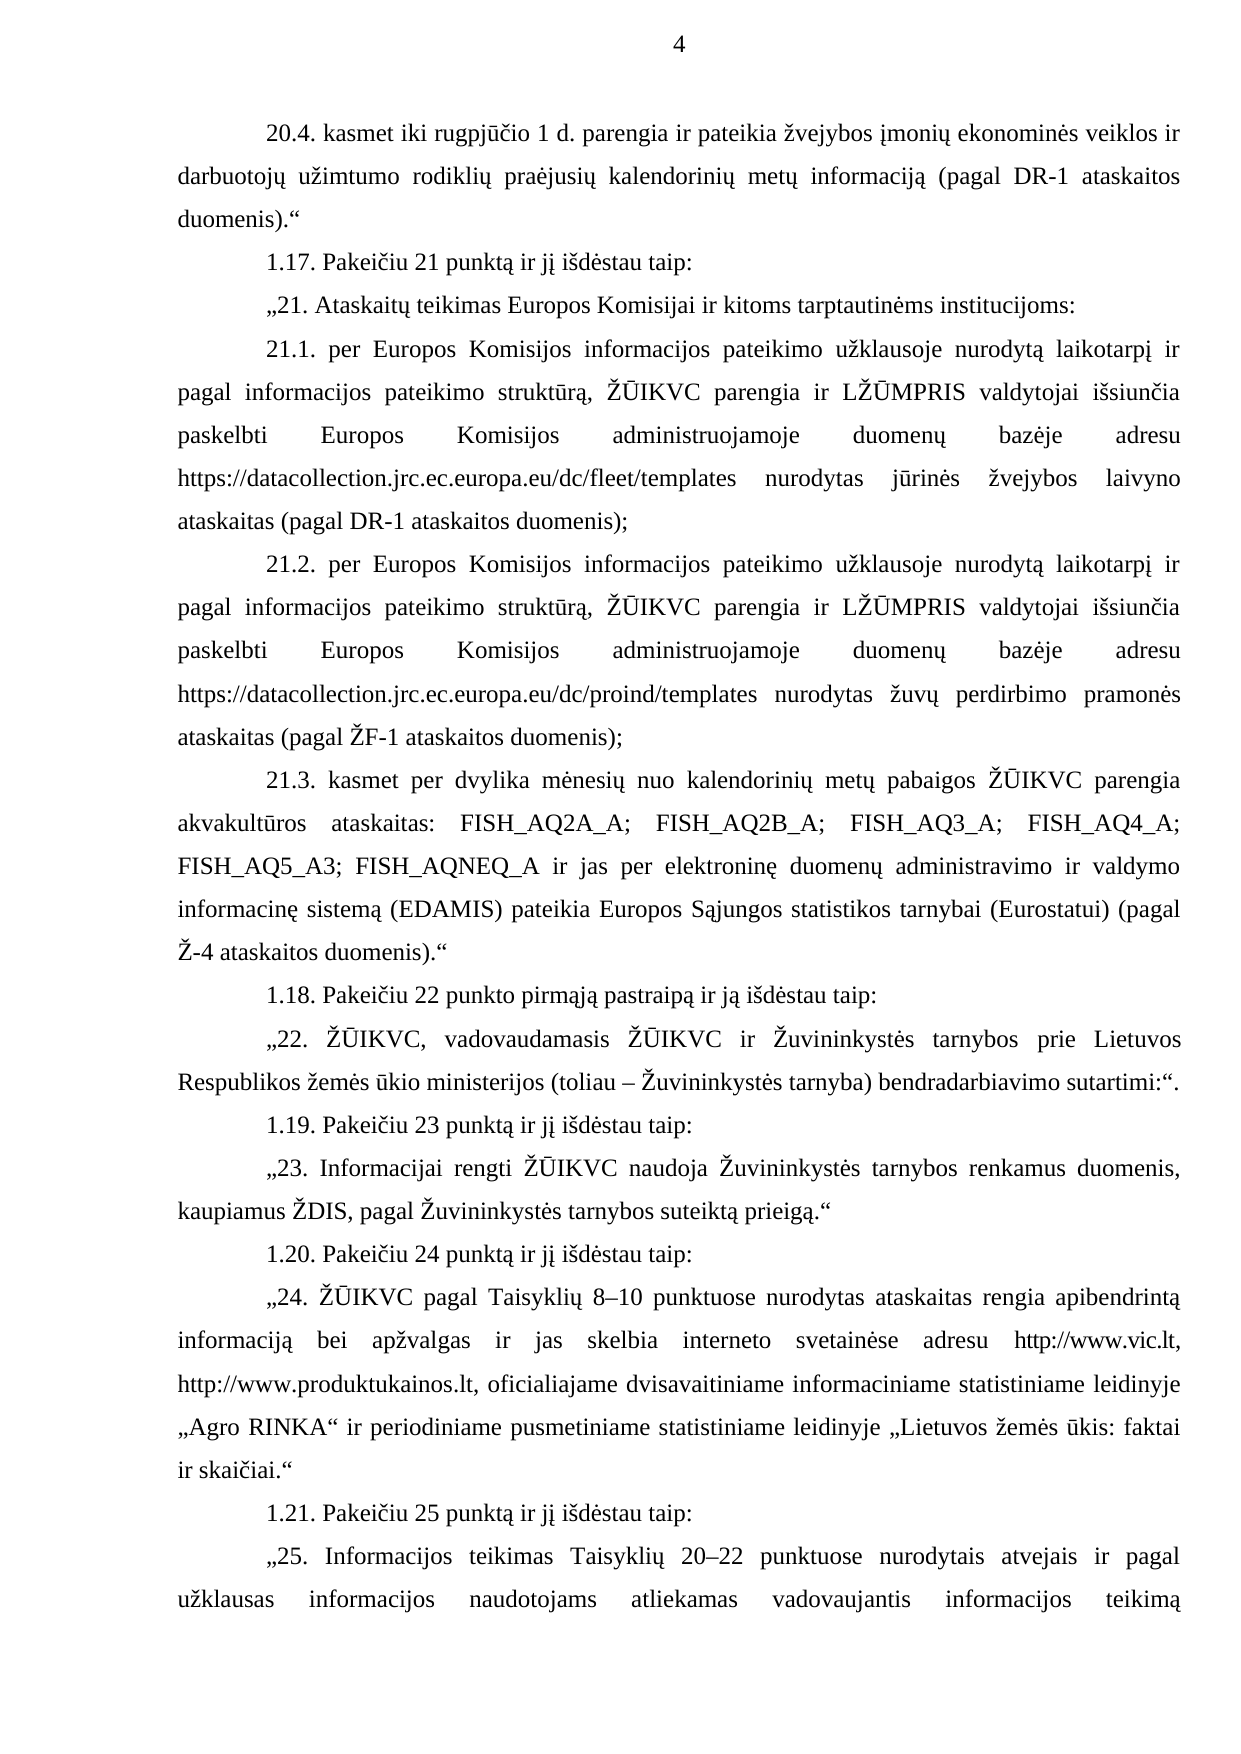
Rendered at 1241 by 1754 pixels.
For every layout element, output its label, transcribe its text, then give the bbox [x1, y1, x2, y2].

text „25. Informacijos teikimas Taisyklių 20–22 punktuose nurodytais atvejais ir pagal užklausas informacijos naudotojams atliekamas vadovaujantis informacijos teikimą [177, 1541, 1181, 1613]
text 1.19. Pakeičiu 23 punktą ir jį išdėstau taip: [177, 1110, 1181, 1139]
text 21.2. per Europos Komisijos informacijos pateikimo užklausoje nurodytą laikotarpį ir pagal informacijos pateikimo struktūrą, ŽŪIKVC parengia ir LŽŪMPRIS valdytojai išsiunčia paskelbti Europos Komisijos administruojamoje duomenų bazėje adresu https://datacollection.jrc.ec.europa.eu/dc/proind/templates nurodytas žuvų perdirbimo pramonės ataskaitas (pagal ŽF-1 ataskaitos duomenis); [177, 549, 1181, 751]
text 21.1. per Europos Komisijos informacijos pateikimo užklausoje nurodytą laikotarpį ir pagal informacijos pateikimo struktūrą, ŽŪIKVC parengia ir LŽŪMPRIS valdytojai išsiunčia paskelbti Europos Komisijos administruojamoje duomenų bazėje adresu https://datacollection.jrc.ec.europa.eu/dc/fleet/templates nurodytas jūrinės žvejybos laivyno ataskaitas (pagal DR-1 ataskaitos duomenis); [177, 334, 1181, 535]
text 21.3. kasmet per dvylika mėnesių nuo kalendorinių metų pabaigos ŽŪIKVC parengia akvakultūros ataskaitas: FISH_AQ2A_A; FISH_AQ2B_A; FISH_AQ3_A; FISH_AQ4_A; FISH_AQ5_A3; FISH_AQNEQ_A ir jas per elektroninę duomenų administravimo ir valdymo informacinę sistemą (EDAMIS) pateikia Europos Sąjungos statistikos tarnybai (Eurostatui) (pagal Ž-4 ataskaitos duomenis).“ [177, 765, 1181, 966]
text 1.17. Pakeičiu 21 punktą ir jį išdėstau taip: [177, 247, 1181, 276]
text 1.20. Pakeičiu 24 punktą ir jį išdėstau taip: [177, 1239, 1181, 1268]
text 1.18. Pakeičiu 22 punkto pirmąją pastraipą ir ją išdėstau taip: [177, 981, 1181, 1009]
text „24. ŽŪIKVC pagal Taisyklių 8–10 punktuose nurodytas ataskaitas rengia apibendrintą informaciją bei apžvalgas ir jas skelbia interneto svetainėse adresu http://www.vic.lt, http://www.produktukainos.lt, oficialiajame dvisavaitiniame informaciniame statistiniame leidinyje „Agro RINKA“ ir periodiniame pusmetiniame statistiniame leidinyje „Lietuvos žemės ūkis: faktai ir skaičiai.“ [177, 1282, 1181, 1484]
text „21. Ataskaitų teikimas Europos Komisijai ir kitoms tarptautinėms institucijoms: [177, 291, 1181, 319]
text 20.4. kasmet iki rugpjūčio 1 d. parengia ir pateikia žvejybos įmonių ekonominės veiklos ir darbuotojų užimtumo rodiklių praėjusių kalendorinių metų informaciją (pagal DR-1 ataskaitos duomenis).“ [177, 118, 1181, 233]
text 1.21. Pakeičiu 25 punktą ir jį išdėstau taip: [177, 1498, 1181, 1527]
text „23. Informacijai rengti ŽŪIKVC naudoja Žuvininkystės tarnybos renkamus duomenis, kaupiamus ŽDIS, pagal Žuvininkystės tarnybos suteiktą prieigą.“ [177, 1153, 1181, 1225]
text „22. ŽŪIKVC, vadovaudamasis ŽŪIKVC ir Žuvininkystės tarnybos prie Lietuvos Respublikos žemės ūkio ministerijos (toliau – Žuvininkystės tarnyba) bendradarbiavimo sutartimi:“. [177, 1024, 1181, 1096]
